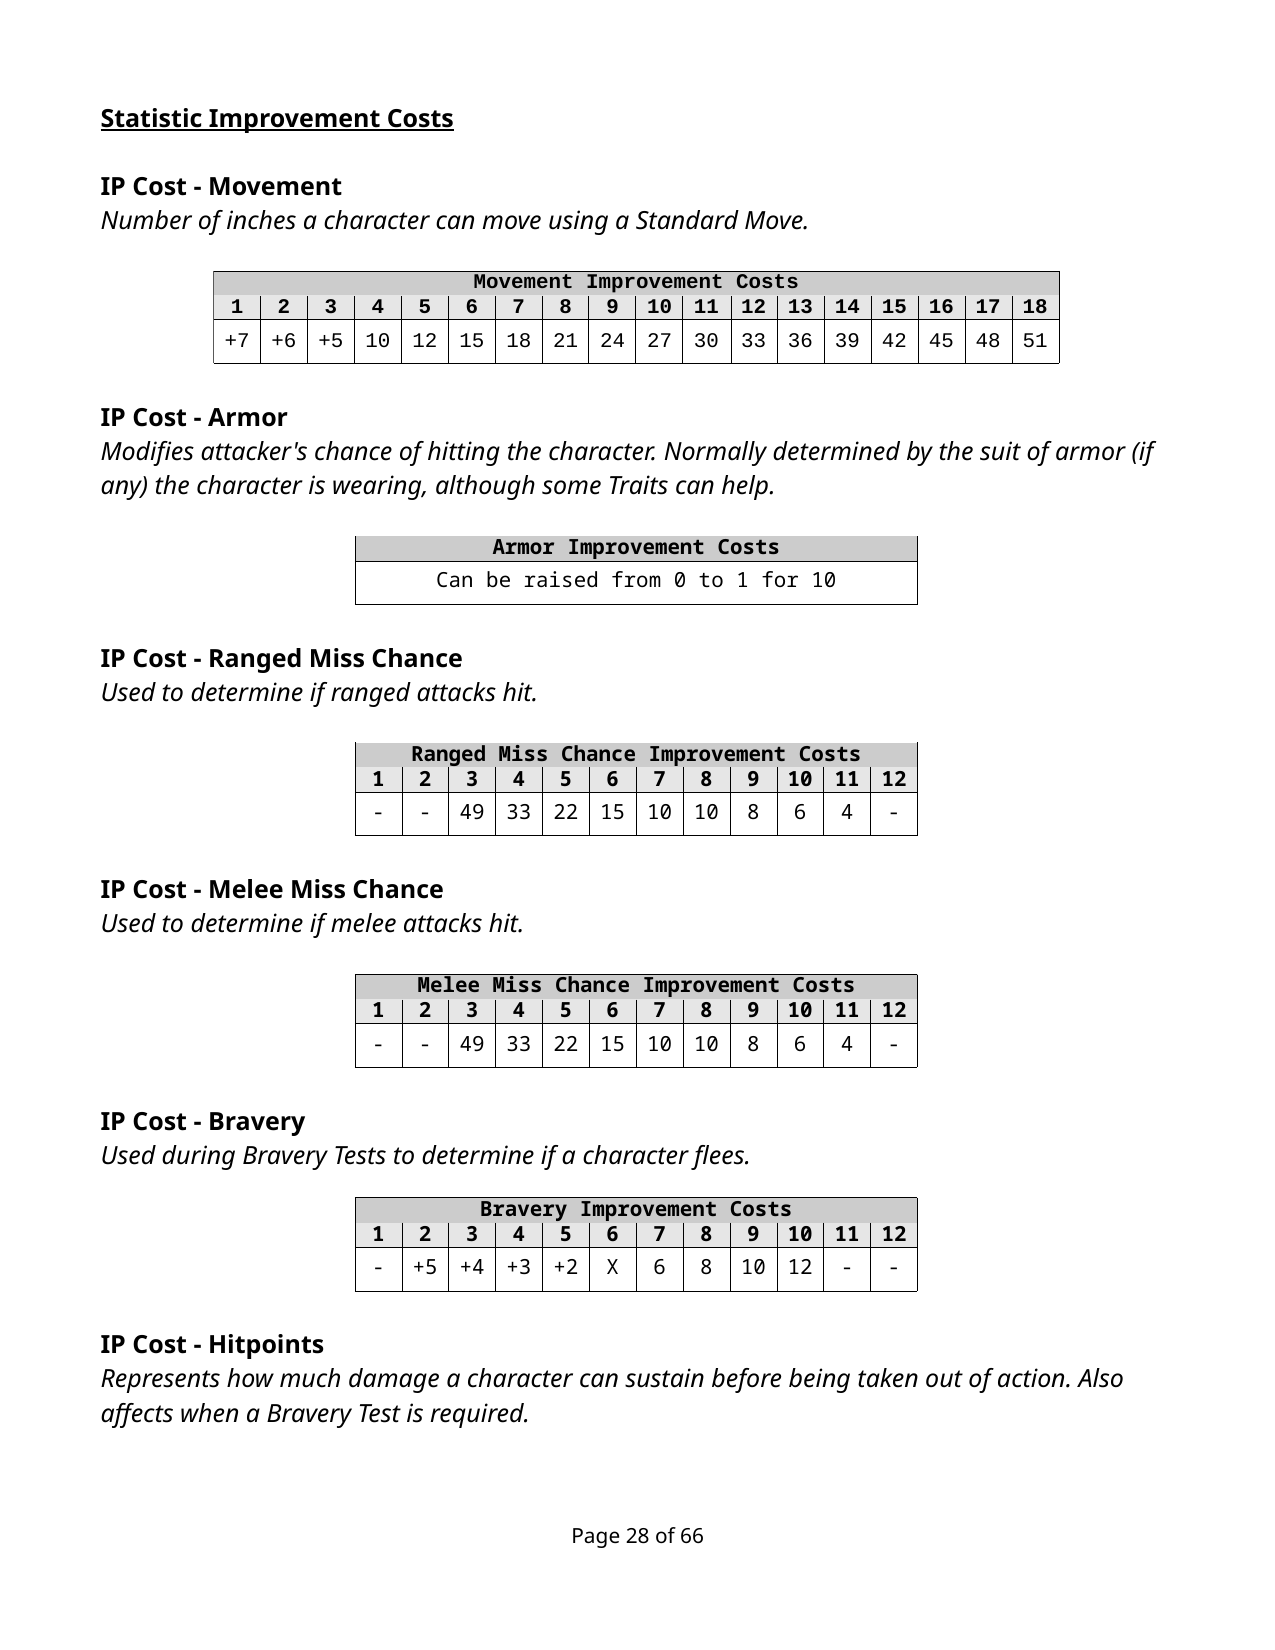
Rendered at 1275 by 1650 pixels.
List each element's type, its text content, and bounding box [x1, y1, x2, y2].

text Used during Bravery Tests to determine if a character flees. [100, 1138, 1174, 1172]
text IP Cost - Ranged Miss Chance [100, 640, 1174, 674]
subtitle Statistic Improvement Costs [100, 100, 1174, 134]
text Number of inches a character can move using a Standard Move. [100, 203, 1174, 237]
text IP Cost - Armor [100, 400, 1174, 434]
text Used to determine if ranged attacks hit. [100, 674, 1174, 708]
text IP Cost - Bravery [100, 1103, 1174, 1138]
text IP Cost - Movement [100, 168, 1174, 203]
text Modifies attacker's chance of hitting the character. Normally determined by the suit of armor (if any) the character is wearing, although some Traits can help. [100, 434, 1174, 502]
text Used to determine if melee attacks hit. [100, 906, 1174, 940]
text Represents how much damage a character can sustain before being taken out of action. Also affects when a Bravery Test is required. [100, 1361, 1174, 1429]
text IP Cost - Melee Miss Chance [100, 872, 1174, 906]
text IP Cost - Hitpoints [100, 1327, 1174, 1361]
